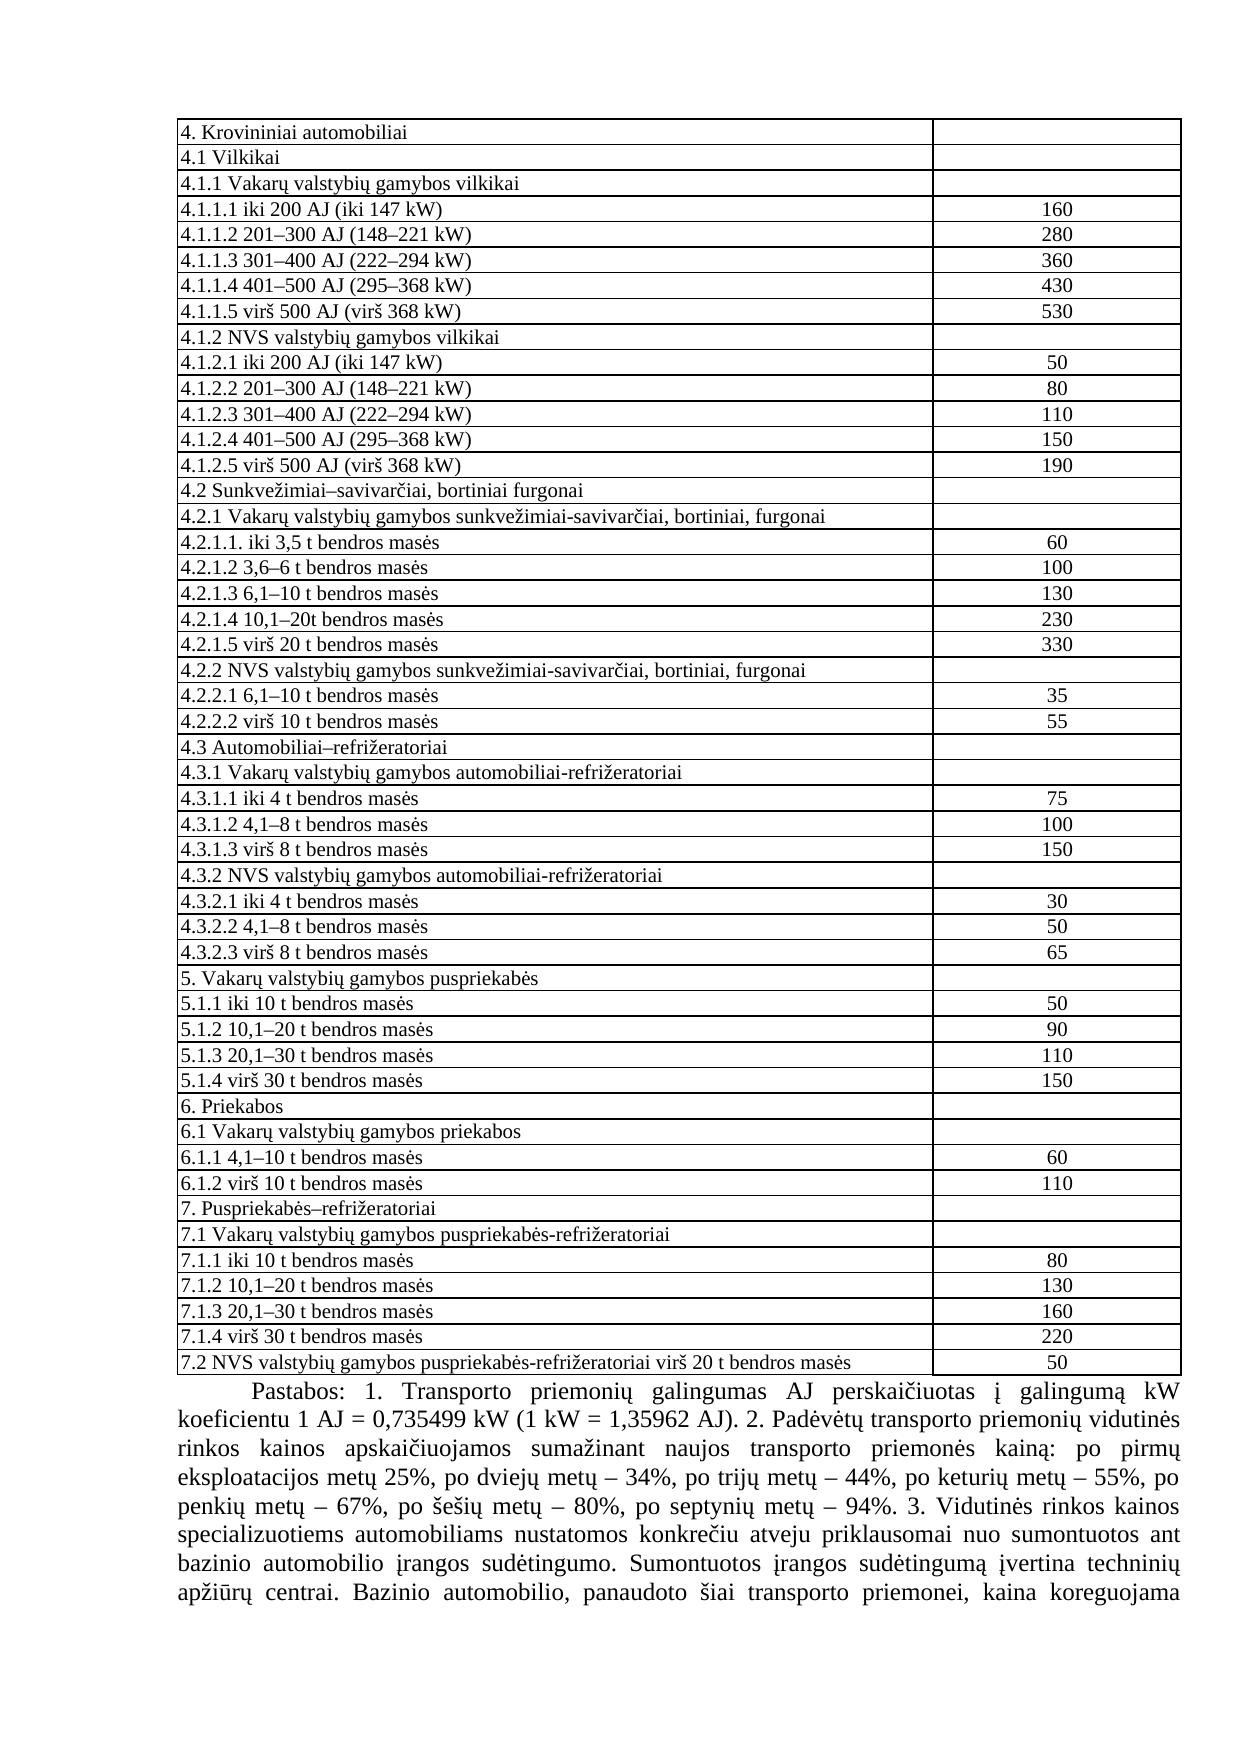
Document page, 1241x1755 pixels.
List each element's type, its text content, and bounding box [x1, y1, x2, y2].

table_cell [934, 1222, 1180, 1246]
table_cell 4.2.1.3 6,1–10 t bendros masės [178, 581, 932, 605]
table_cell [934, 1094, 1180, 1118]
table_cell 4.1.2 NVS valstybių gamybos vilkikai [178, 325, 932, 349]
table_cell 100 [934, 812, 1180, 836]
table_cell 230 [934, 607, 1180, 631]
table_cell 530 [934, 299, 1180, 323]
table_cell 4.3.1.2 4,1–8 t bendros masės [178, 812, 932, 836]
table_cell [934, 735, 1180, 759]
table_cell 6. Priekabos [178, 1094, 932, 1118]
table_cell 4.1.1 Vakarų valstybių gamybos vilkikai [178, 171, 932, 195]
table_cell 4.2.2 NVS valstybių gamybos sunkvežimiai-savivarčiai, bortiniai, furgonai [178, 658, 932, 682]
table_cell [934, 1196, 1180, 1220]
table_cell 4.2.2.1 6,1–10 t bendros masės [178, 683, 932, 707]
table_cell 5.1.1 iki 10 t bendros masės [178, 991, 932, 1015]
table_cell 4.2.1.4 10,1–20t bendros masės [178, 607, 932, 631]
table_cell 360 [934, 248, 1180, 272]
table_cell 4.2.1.1. iki 3,5 t bendros masės [178, 530, 932, 554]
table_cell 75 [934, 786, 1180, 810]
table_cell 80 [934, 376, 1180, 400]
table_cell 4.3.1 Vakarų valstybių gamybos automobiliai-refrižeratoriai [178, 760, 932, 784]
table_cell [934, 966, 1180, 990]
table_cell 4.1.2.5 virš 500 AJ (virš 368 kW) [178, 453, 932, 477]
text Pastabos: 1. Transporto priemonių galingumas AJ perskaičiuotas į galingumą kW koeficientu 1 AJ = 0,735499 kW (1 kW = 1,35962 AJ). 2. Padėvėtų transporto priemonių vidutinės rinkos kainos apskaičiuojamos sumažinant naujos transporto priemonės kainą: po pirmų eksploatacijos metų 25%, po dviejų metų – 34%, po trijų metų – 44%, po keturių metų – 55%, po penkių metų – 67%, po šešių metų – 80%, po septynių metų – 94%. 3. Vidutinės rinkos kainos specializuotiems automobiliams nustatomos konkrečiu atveju priklausomai nuo sumontuotos ant bazinio automobilio įrangos sudėtingumo. Sumontuotos įrangos sudėtingumą įvertina techninių apžiūrų centrai. Bazinio automobilio, panaudoto šiai transporto priemonei, kaina koreguojama [177, 1376, 1181, 1606]
table_cell [934, 504, 1180, 528]
table_cell 220 [934, 1325, 1180, 1348]
table_cell 4.2.2.2 virš 10 t bendros masės [178, 709, 932, 733]
table_cell 6.1 Vakarų valstybių gamybos priekabos [178, 1120, 932, 1143]
table_cell 4.2.1.5 virš 20 t bendros masės [178, 632, 932, 656]
table_cell 50 [934, 1350, 1180, 1374]
table_cell 4.1.1.4 401–500 AJ (295–368 kW) [178, 273, 932, 297]
table_cell 80 [934, 1248, 1180, 1272]
table_cell 190 [934, 453, 1180, 477]
table_cell 60 [934, 530, 1180, 554]
table_cell 4.3 Automobiliai–refrižeratoriai [178, 735, 932, 759]
table_cell [934, 145, 1180, 169]
table_cell 130 [934, 1273, 1180, 1297]
table_cell [934, 171, 1180, 195]
table_cell 160 [934, 197, 1180, 221]
table_cell 110 [934, 1043, 1180, 1067]
table_cell 7.1.4 virš 30 t bendros masės [178, 1325, 932, 1348]
table_cell 6.1.2 virš 10 t bendros masės [178, 1171, 932, 1195]
table_cell 7.1.1 iki 10 t bendros masės [178, 1248, 932, 1272]
table_cell 330 [934, 632, 1180, 656]
table_cell 4.3.2 NVS valstybių gamybos automobiliai-refrižeratoriai [178, 863, 932, 887]
table_cell 60 [934, 1145, 1180, 1169]
table_cell 100 [934, 555, 1180, 579]
table_cell [934, 478, 1180, 502]
table_cell 4.3.1.1 iki 4 t bendros masės [178, 786, 932, 810]
table_cell 4.1.2.3 301–400 AJ (222–294 kW) [178, 402, 932, 426]
table_cell 280 [934, 222, 1180, 246]
table_cell 5. Vakarų valstybių gamybos puspriekabės [178, 966, 932, 990]
table_cell 4.3.2.2 4,1–8 t bendros masės [178, 915, 932, 938]
table_cell 4.1.2.2 201–300 AJ (148–221 kW) [178, 376, 932, 400]
table_cell [934, 325, 1180, 349]
table_cell 50 [934, 350, 1180, 374]
table_cell 35 [934, 683, 1180, 707]
table_cell 4.3.1.3 virš 8 t bendros masės [178, 837, 932, 861]
table_cell 150 [934, 427, 1180, 451]
table_cell 4. Krovininiai automobiliai [178, 120, 932, 144]
table_cell 30 [934, 889, 1180, 913]
table_cell 4.1.1.3 301–400 AJ (222–294 kW) [178, 248, 932, 272]
table_cell 110 [934, 402, 1180, 426]
table_cell 4.2 Sunkvežimiai–savivarčiai, bortiniai furgonai [178, 478, 932, 502]
table_cell 7.1 Vakarų valstybių gamybos puspriekabės-refrižeratoriai [178, 1222, 932, 1246]
table_cell 4.1.2.1 iki 200 AJ (iki 147 kW) [178, 350, 932, 374]
table_cell [934, 760, 1180, 784]
table_cell [934, 120, 1180, 144]
table_cell 4.1.2.4 401–500 AJ (295–368 kW) [178, 427, 932, 451]
table_cell 4.3.2.1 iki 4 t bendros masės [178, 889, 932, 913]
table_cell 130 [934, 581, 1180, 605]
table_cell 160 [934, 1299, 1180, 1323]
table_cell 4.3.2.3 virš 8 t bendros masės [178, 940, 932, 964]
table_cell 4.1.1.5 virš 500 AJ (virš 368 kW) [178, 299, 932, 323]
table_cell 7.1.3 20,1–30 t bendros masės [178, 1299, 932, 1323]
table_cell 4.1 Vilkikai [178, 145, 932, 169]
table_cell 150 [934, 1068, 1180, 1092]
table_cell [934, 658, 1180, 682]
table_cell [934, 1120, 1180, 1143]
table_cell 50 [934, 991, 1180, 1015]
table_cell 7.2 NVS valstybių gamybos puspriekabės-refrižeratoriai virš 20 t bendros masės [178, 1350, 932, 1374]
table_cell 7.1.2 10,1–20 t bendros masės [178, 1273, 932, 1297]
table_cell 5.1.3 20,1–30 t bendros masės [178, 1043, 932, 1067]
table_cell 55 [934, 709, 1180, 733]
table_cell 5.1.4 virš 30 t bendros masės [178, 1068, 932, 1092]
table_cell 430 [934, 273, 1180, 297]
table_cell [934, 863, 1180, 887]
table_cell 4.1.1.2 201–300 AJ (148–221 kW) [178, 222, 932, 246]
table_cell 90 [934, 1017, 1180, 1041]
table_cell 7. Puspriekabės–refrižeratoriai [178, 1196, 932, 1220]
table_cell 6.1.1 4,1–10 t bendros masės [178, 1145, 932, 1169]
table_cell 110 [934, 1171, 1180, 1195]
table_cell 4.2.1 Vakarų valstybių gamybos sunkvežimiai-savivarčiai, bortiniai, furgonai [178, 504, 932, 528]
table_cell 50 [934, 915, 1180, 938]
table_cell 65 [934, 940, 1180, 964]
table_cell 5.1.2 10,1–20 t bendros masės [178, 1017, 932, 1041]
table_cell 4.2.1.2 3,6–6 t bendros masės [178, 555, 932, 579]
table_cell 4.1.1.1 iki 200 AJ (iki 147 kW) [178, 197, 932, 221]
table_cell 150 [934, 837, 1180, 861]
